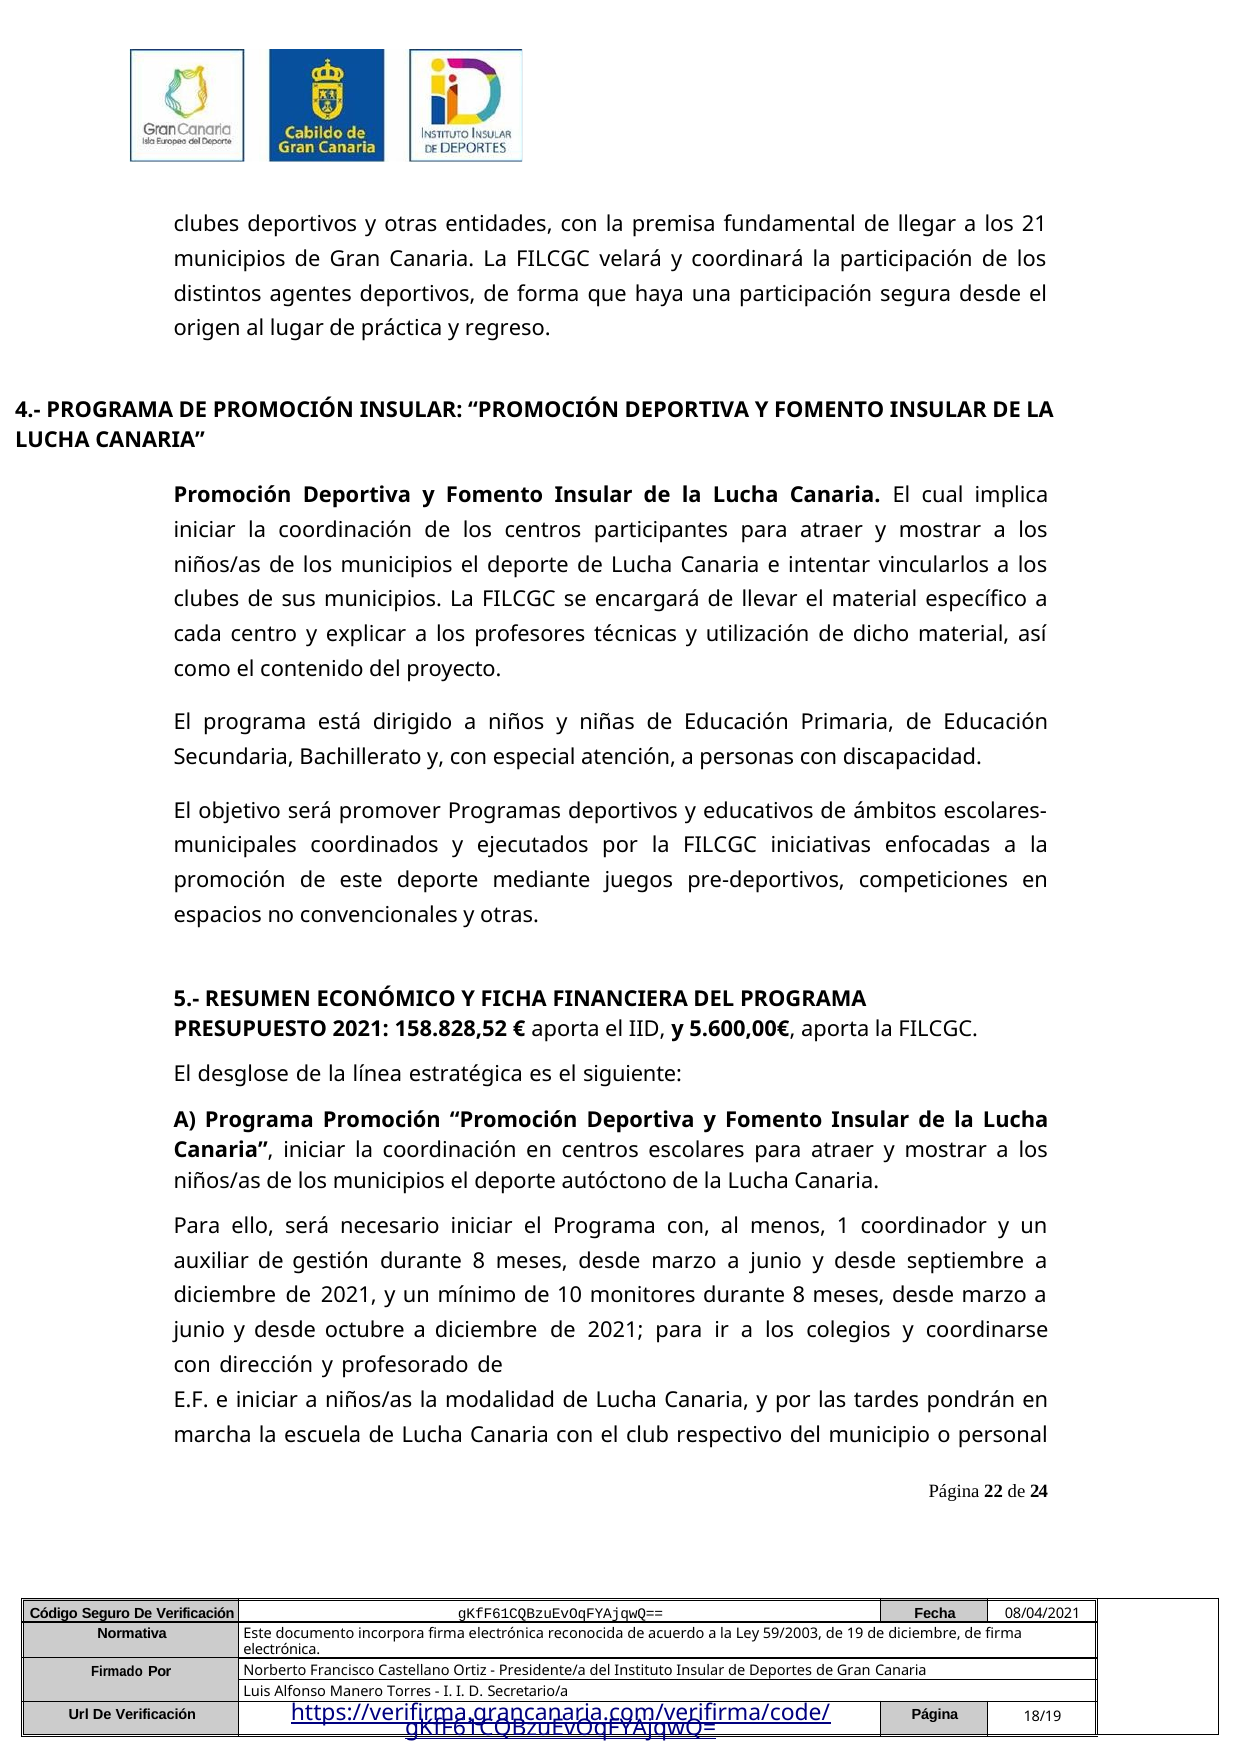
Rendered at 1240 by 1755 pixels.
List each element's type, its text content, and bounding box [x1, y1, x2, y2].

text E.F. e iniciar a niños/as la modalidad de Lucha Canaria, y por las tardes pondrán en marcha la escuela de Lucha Canaria con el club respectivo del municipio o personal [173, 1384, 1048, 1448]
text El desglose de la línea estratégica es el siguiente: [173, 1058, 1225, 1088]
text El programa está dirigido a niños y niñas de Educación Primaria, de Educación Secundaria, Bachillerato y, con especial atención, a personas con discapacidad. [173, 706, 1049, 771]
text Promoción Deportiva y Fomento Insular de la Lucha Canaria. El cual implica iniciar la coordinación de los centros participantes para atraer y mostrar a los niños/as de los municipios el deporte de Lucha Canaria e intentar vincularlos a los clubes de sus municipios. La FILCGC se encargará de llevar el material específico a cada centro y explicar a los profesores técnicas y utilización de dicho material, así como el contenido del proyecto. [173, 479, 1048, 683]
text clubes deportivos y otras entidades, con la premisa fundamental de llegar a los 21 municipios de Gran Canaria. La FILCGC velará y coordinará la participación de los distintos agentes deportivos, de forma que haya una participación segura desde el origen al lugar de práctica y regreso. [173, 208, 1048, 342]
text Para ello, será necesario iniciar el Programa con, al menos, 1 coordinador y un auxiliar de gestión durante 8 meses, desde marzo a junio y desde septiembre a diciembre de 2021, y un mínimo de 10 monitores durante 8 meses, desde marzo a junio y desde octubre a diciembre de 2021; para ir a los colegios y coordinarse con dirección y profesorado de [173, 1210, 1048, 1379]
text 5.- RESUMEN ECONÓMICO Y FICHA FINANCIERA DEL PROGRAMA PRESUPUESTO 2021: 158.828,52 € aporta el IID, y 5.600,00€, aporta la FILCGC. [173, 983, 1001, 1043]
text El objetivo será promover Programas deportivos y educativos de ámbitos escolares- municipales coordinados y ejecutados por la FILCGC iniciativas enfocadas a la promoción de este deporte mediante juegos pre-deportivos, competiciones en espacios no convencionales y otras. [173, 794, 1048, 929]
text A) Programa Promoción “Promoción Deportiva y Fomento Insular de la Lucha Canaria”, iniciar la coordinación en centros escolares para atraer y mostrar a los niños/as de los municipios el deporte autóctono de la Lucha Canaria. [173, 1104, 1049, 1194]
subtitle 4.- PROGRAMA DE PROMOCIÓN INSULAR: “PROMOCIÓN DEPORTIVA Y FOMENTO INSULAR DE LA LUCHA CANARIA” [15, 394, 1091, 454]
